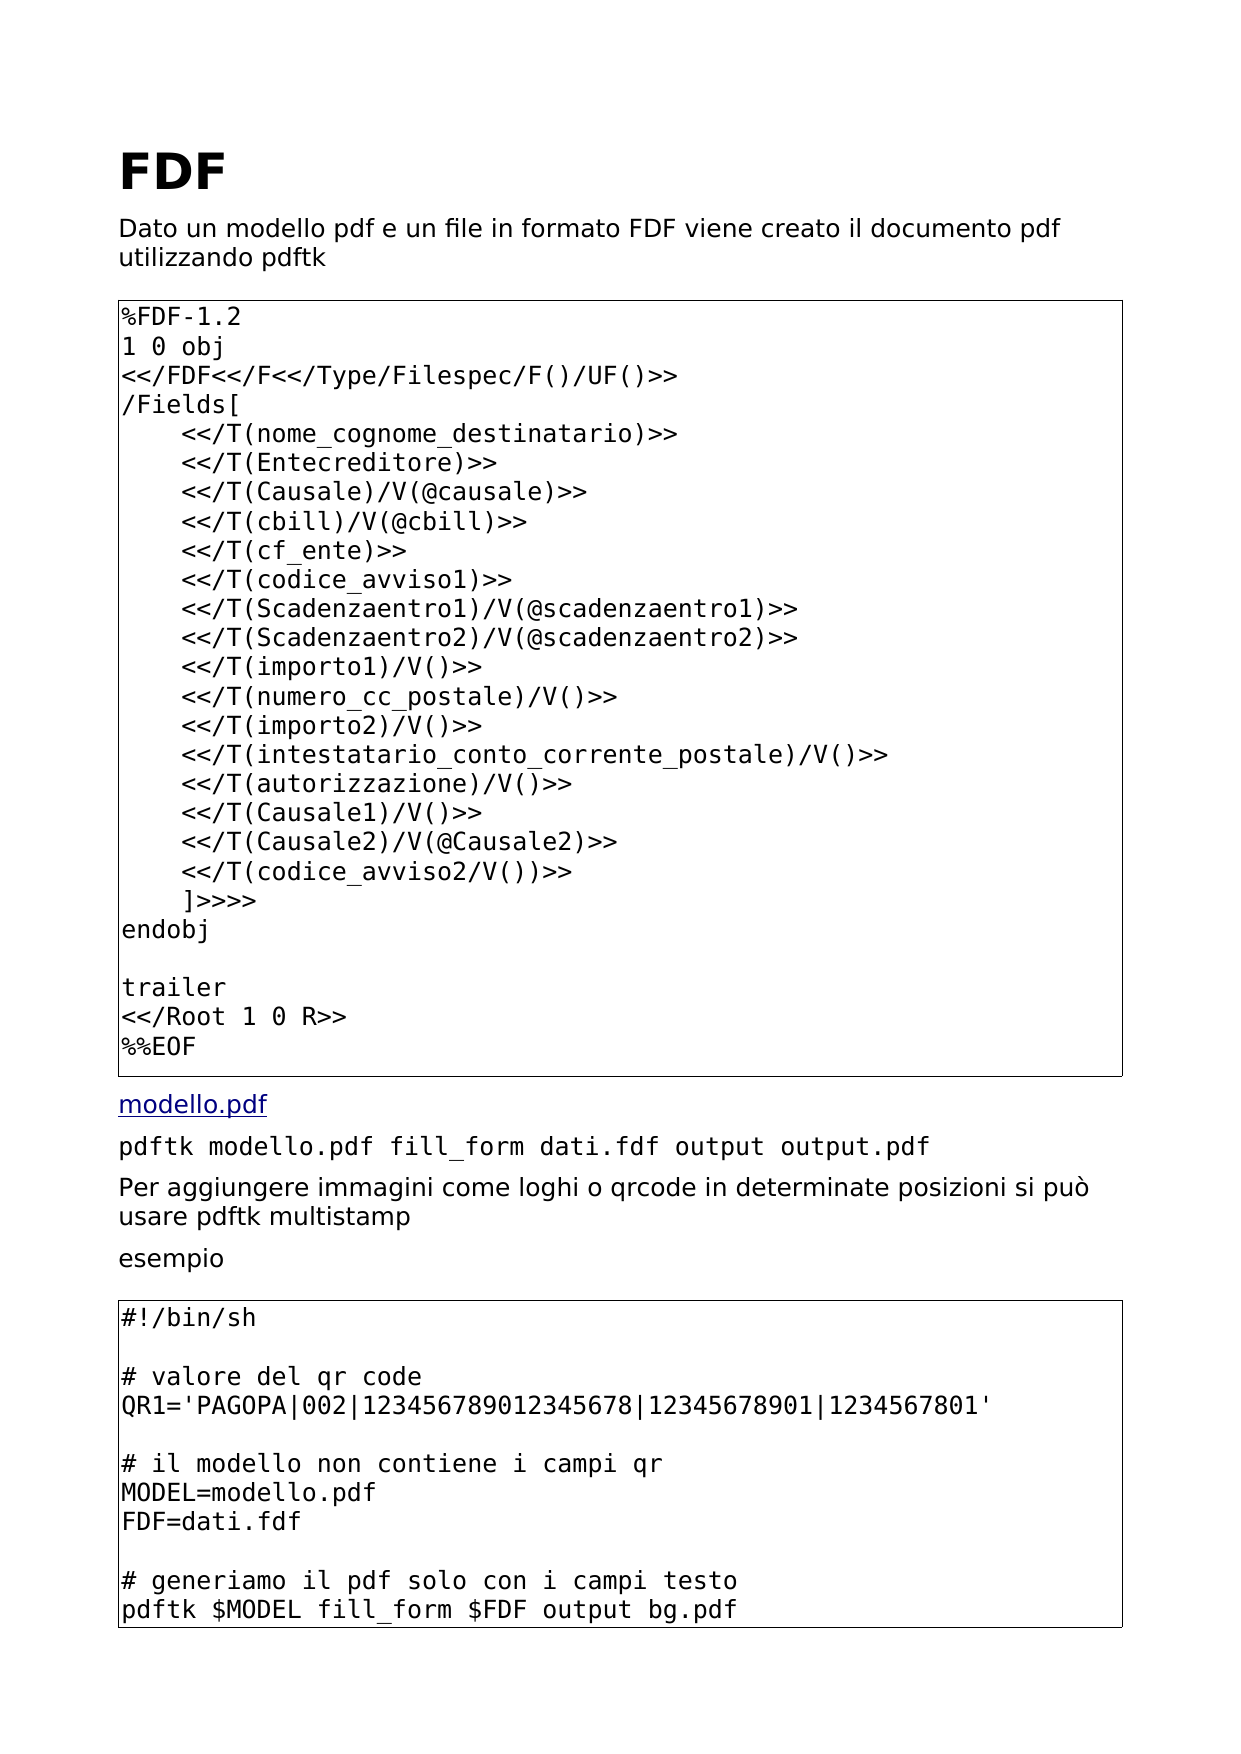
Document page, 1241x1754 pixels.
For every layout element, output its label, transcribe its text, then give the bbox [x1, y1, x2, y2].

text pdftk modello.pdf fill_form dati.fdf output output.pdf [118, 1132, 1122, 1161]
text modello.pdf [118, 1090, 1122, 1119]
text Dato un modello pdf e un file in formato FDF viene creato il documento pdf utilizzando pdftk [118, 214, 1122, 272]
text Per aggiungere immagini come loghi o qrcode in determinate posizioni si può usare pdftk multistamp [118, 1173, 1122, 1231]
table_header #!/bin/sh # valore del qr code QR1='PAGOPA|002|123456789012345678|12345678901|1234567801' # il modello non contiene i campi qr MODEL=modello.pdf FDF=dati.fdf # generiamo il pdf solo con i campi testo pdftk $MODEL fill_form $FDF output bg.pdf [119, 1301, 1122, 1627]
subtitle FDF [118, 143, 1122, 201]
table_header %FDF-1.2 1 0 obj <</FDF<</F<</Type/Filespec/F()/UF()>> /Fields[ <</T(nome_cognome_destinatario)>> <</T(Entecreditore)>> <</T(Causale)/V(@causale)>> <</T(cbill)/V(@cbill)>> <</T(cf_ente)>> <</T(codice_avviso1)>> <</T(Scadenzaentro1)/V(@scadenzaentro1)>> <</T(Scadenzaentro2)/V(@scadenzaentro2)>> <</T(importo1)/V()>> <</T(numero_cc_postale)/V()>> <</T(importo2)/V()>> <</T(intestatario_conto_corrente_postale)/V()>> <</T(autorizzazione)/V()>> <</T(Causale1)/V()>> <</T(Causale2)/V(@Causale2)>> <</T(codice_avviso2/V())>> ]>>>> endobj trailer <</Root 1 0 R>> %%EOF [119, 301, 1122, 1076]
text esempio [118, 1244, 1122, 1273]
